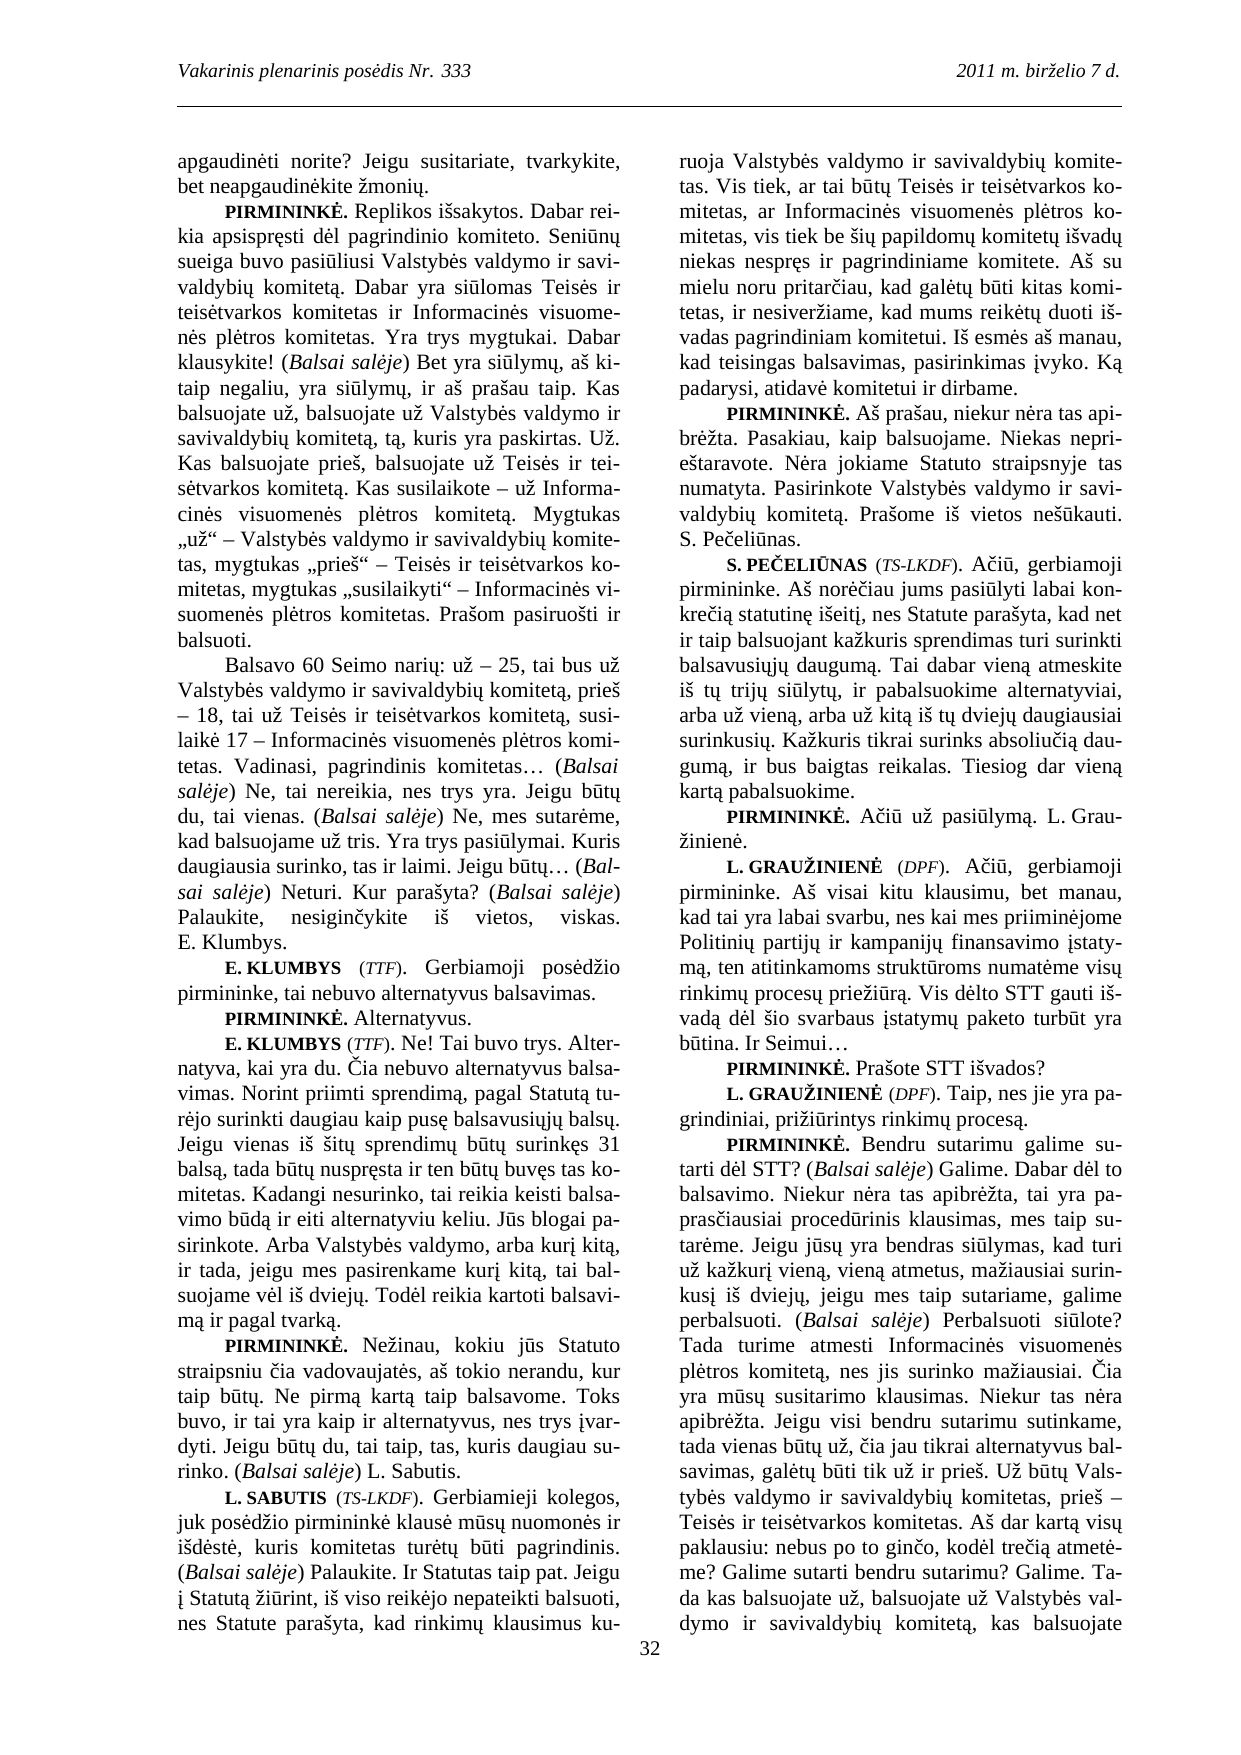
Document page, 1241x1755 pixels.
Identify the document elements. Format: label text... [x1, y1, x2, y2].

text PIRMININKĖ. Ne­ži­nau, ko­kiu jūs Sta­tu­to straips­niu čia va­do­vau­ja­tės, aš to­kio ne­ran­du, kur taip bū­tų. Ne pir­mą kar­tą taip bal­sa­vo­me. Toks bu­vo, ir tai yra kaip ir al­ter­na­ty­vus, nes trys įvar­dy­ti. Jei­gu bū­tų du, tai taip, tas, ku­ris dau­giau su­rin­ko. (Bal­sai sa­lė­je) L. Sa­bu­tis. [177, 1332, 620, 1484]
text PIRMININKĖ. Pra­šo­te STT iš­va­dos? [679, 1055, 1122, 1080]
text PIRMININKĖ. Al­ter­na­ty­vus. [177, 1005, 620, 1030]
text Bal­sa­vo 60 Sei­mo na­rių: už – 25, tai bus už Vals­ty­bės val­dy­mo ir sa­vi­val­dy­bių ko­mi­te­tą, prieš – 18, tai už Tei­sės ir tei­sėt­var­kos ko­mi­te­tą, su­si­lai­kė 17 – In­for­ma­ci­nės vi­suo­me­nės plėt­ros ko­mi­te­tas. Va­di­na­si, pa­grin­di­nis ko­mi­te­tas… (Bal­sai sa­lė­je) Ne, tai ne­rei­kia, nes trys yra. Jei­gu bū­tų du, tai vie­nas. (Bal­sai sa­lė­je) Ne, mes su­ta­rė­me, kad bal­suo­ja­me už tris. Yra trys pa­siū­ly­mai. Ku­ris dau­giau­sia su­rin­ko, tas ir lai­mi. Jei­gu bū­tų… (Bal­sai sa­lė­je) Ne­tu­ri. Kur pa­ra­šy­ta? (Bal­sai sa­lė­je) Pa­lau­ki­te, ne­si­gin­čy­ki­te iš vie­tos, vis­kas. E. Klum­bys. [177, 652, 620, 954]
text ap­gau­di­nė­ti no­ri­te? Jei­gu su­si­ta­ria­te, tvar­ky­ki­te, bet ne­ap­gau­di­nė­ki­te žmo­nių. [177, 148, 620, 198]
text E. KLUMBYS (TTF). Ne! Tai bu­vo trys. Al­ter­na­ty­va, kai yra du. Čia ne­bu­vo al­ter­na­ty­vus bal­sa­vi­mas. No­rint pri­im­ti spren­di­mą, pa­gal Sta­tu­tą tu­rė­jo su­rink­ti dau­giau kaip pu­sę bal­sa­vu­sių­jų bal­sų. Jei­gu vie­nas iš ši­tų spren­di­mų bū­tų su­rin­kęs 31 bal­są, ta­da bū­tų nu­spręs­ta ir ten bū­tų bu­vęs tas ko­mi­te­tas. Ka­dan­gi ne­su­rin­ko, tai rei­kia keis­ti bal­sa­vi­mo bū­dą ir ei­ti al­ter­na­ty­viu ke­liu. Jūs blo­gai pa­si­rin­ko­te. Ar­ba Vals­ty­bės val­dy­mo, ar­ba ku­rį ki­tą, ir ta­da, jei­gu mes pa­si­ren­ka­me ku­rį ki­tą, tai bal­suo­ja­me vėl iš dvie­jų. To­dėl rei­kia kar­to­ti bal­sa­vi­mą ir pa­gal tvar­ką. [177, 1030, 620, 1332]
text PIRMININKĖ. Aš pra­šau, nie­kur nė­ra tas api­brėž­ta. Pa­sa­kiau, kaip bal­suo­ja­me. Nie­kas ne­pri­eš­ta­ra­vo­te. Nė­ra jo­kia­me Sta­tu­to straips­ny­je tas nu­ma­ty­ta. Pa­si­rin­ko­te Vals­ty­bės val­dy­mo ir sa­vi­val­dy­bių ko­mi­te­tą. Pra­šo­me iš vie­tos ne­šū­kau­ti. S. Pe­če­liū­nas. [679, 400, 1122, 551]
text PIRMININKĖ. Ačiū už pa­siū­ly­mą. L. Grau­žinie­nė. [679, 803, 1122, 853]
text PIRMININKĖ. Ben­dru su­ta­ri­mu ga­li­me su­tar­ti dėl STT? (Bal­sai sa­lė­je) Ga­li­me. Da­bar dėl to bal­sa­vi­mo. Nie­kur nė­ra tas api­brėž­ta, tai yra pa­pras­čiau­siai pro­ce­dū­ri­nis klau­si­mas, mes taip su­ta­rė­me. Jei­gu jū­sų yra ben­dras siū­ly­mas, kad tu­ri už kaž­ku­rį vie­ną, vie­ną at­me­tus, ma­žiau­siai su­rin­ku­sį iš dvie­jų, jei­gu mes taip su­ta­ria­me, ga­li­me per­bal­suo­ti. (Bal­sai sa­lė­je) Per­bal­suo­ti siū­lo­te? Ta­da tu­ri­me at­mes­ti In­for­ma­ci­nės vi­suo­me­nės plėt­ros ko­mi­te­tą, nes jis su­rin­ko ma­žiau­siai. Čia yra mū­sų su­si­ta­ri­mo klau­si­mas. Nie­kur tas nė­ra api­brėž­ta. Jei­gu vi­si ben­dru su­ta­ri­mu su­tin­ka­me, ta­da vie­nas bū­tų už, čia jau tik­rai al­ter­na­ty­vus bal­sa­vi­mas, ga­lė­tų bū­ti tik už ir prieš. Už bū­tų Vals­ty­bės val­dy­mo ir sa­vi­val­dy­bių ko­mi­te­tas, prieš – Tei­sės ir tei­sėt­var­kos ko­mi­te­tas. Aš dar kar­tą vi­sų pa­klau­siu: ne­bus po to gin­čo, ko­dėl tre­čią at­me­tė­me? Ga­li­me su­tar­ti ben­dru su­ta­ri­mu? Ga­li­me. Ta­da kas bal­suo­ja­te už, bal­suo­ja­te už Vals­ty­bės val­dy­mo ir sa­vi­val­dy­bių ko­mi­te­tą, kas bal­suo­ja­te [679, 1131, 1122, 1635]
text E. KLUMBYS (TTF). Ger­bia­mo­ji po­sė­džio pir­mi­nin­ke, tai ne­bu­vo al­ter­na­ty­vus bal­sa­vi­mas. [177, 954, 620, 1005]
text S. PEČELIŪNAS (TS-LKDF). Ačiū, ger­bia­mo­ji pir­mi­nin­ke. Aš no­rė­čiau jums pa­siū­ly­ti la­bai kon­kre­čią sta­tu­ti­nę iš­ei­tį, nes Sta­tu­te pa­ra­šy­ta, kad net ir taip bal­suo­jant kaž­ku­ris spren­di­mas tu­ri su­rink­ti bal­sa­vu­sių­jų dau­gu­mą. Tai da­bar vie­ną at­mes­ki­te iš tų tri­jų siū­ly­tų, ir pa­bal­suo­ki­me al­ter­na­ty­viai, ar­ba už vie­ną, ar­ba už ki­tą iš tų dvie­jų dau­giau­siai su­rin­ku­sių. Kaž­ku­ris tik­rai su­rinks ab­so­liu­čią dau­gu­mą, ir bus baig­tas rei­ka­las. Tie­siog dar vie­ną kar­tą pa­bal­suo­ki­me. [679, 551, 1122, 803]
text L. SABUTIS (TS-LKDF). Ger­bia­mie­ji ko­le­gos, juk po­sė­džio pir­mi­nin­kė klau­sė mū­sų nuo­mo­nės ir iš­dės­tė, ku­ris ko­mi­te­tas tu­rė­tų bū­ti pa­grin­di­nis. (Bal­sai sa­lė­je) Pa­lau­ki­te. Ir Sta­tu­tas taip pat. Jei­gu į Sta­tu­tą žiū­rint, iš vi­so rei­kė­jo ne­pa­teik­ti bal­suo­ti, nes Sta­tu­te pa­ra­šy­ta, kad rin­ki­mų klau­si­mus ku­ [177, 1484, 620, 1635]
text PIRMININKĖ. Re­pli­kos iš­sa­ky­tos. Da­bar rei­kia ap­si­spręs­ti dėl pa­grin­di­nio ko­mi­te­to. Se­niū­nų su­ei­ga bu­vo pa­siū­liu­si Vals­ty­bės val­dy­mo ir sa­vi­val­dy­bių ko­mi­te­tą. Da­bar yra siū­lo­mas Tei­sės ir tei­sėt­var­kos ko­mi­te­tas ir In­for­ma­ci­nės vi­suo­me­nės plėt­ros ko­mi­te­tas. Yra trys myg­tu­kai. Da­bar klau­sy­ki­te! (Bal­sai sa­lė­je) Bet yra siū­ly­mų, aš ki­taip ne­ga­liu, yra siū­ly­mų, ir aš pra­šau taip. Kas bal­suo­ja­te už, bal­suo­ja­te už Vals­ty­bės val­dy­mo ir sa­vi­val­dy­bių ko­mi­te­tą, tą, ku­ris yra pa­skir­tas. Už. Kas bal­suo­ja­te prieš, bal­suo­ja­te už Tei­sės ir tei­sėtvar­kos ko­mi­te­tą. Kas su­si­lai­ko­te – už In­for­ma­ci­nės vi­suo­me­nės plėt­ros ko­mi­te­tą. Myg­tu­kas „už“ – Vals­ty­bės val­dy­mo ir sa­vi­val­dy­bių ko­mi­te­tas, myg­tu­kas „prieš“ – Tei­sės ir tei­sėt­var­kos ko­mi­te­tas, myg­tu­kas „su­si­lai­ky­ti“ – In­for­ma­ci­nės vi­suo­me­nės plėt­ros ko­mi­te­tas. Pra­šom pa­si­ruoš­ti ir bal­suo­ti. [177, 198, 620, 652]
text ruo­ja Vals­ty­bės val­dy­mo ir sa­vi­val­dy­bių ko­mi­te­tas. Vis tiek, ar tai bū­tų Tei­sės ir tei­sėt­var­kos ko­mi­te­tas, ar In­for­ma­ci­nės vi­suo­me­nės plėt­ros ko­mi­te­tas, vis tiek be šių pa­pil­do­mų ko­mi­te­tų iš­va­dų nie­kas ne­spręs ir pa­grin­di­nia­me ko­mi­te­te. Aš su mie­lu no­ru pri­tar­čiau, kad ga­lė­tų bū­ti ki­tas ko­mi­te­tas, ir ne­si­ver­žia­me, kad mums rei­kė­tų duo­ti iš­va­das pa­grin­di­niam ko­mi­te­tui. Iš es­mės aš ma­nau, kad tei­sin­gas bal­sa­vi­mas, pa­si­rin­ki­mas įvy­ko. Ką pa­da­ry­si, ati­da­vė ko­mi­te­tui ir dir­ba­me. [679, 148, 1122, 400]
text L. GRAUŽINIENĖ (DPF). Ačiū, ger­bia­mo­ji pir­mi­nin­ke. Aš vi­sai ki­tu klau­si­mu, bet ma­nau, kad tai yra la­bai svar­bu, nes kai mes pri­imi­nė­jo­me Po­li­ti­nių par­ti­jų ir kam­pa­ni­jų fi­nan­sa­vi­mo įsta­ty­mą, ten ati­tin­ka­moms struk­tū­roms nu­ma­tė­me vi­sų rin­ki­mų pro­ce­sų prie­žiū­rą. Vis dėl­to STT gau­ti iš­va­dą dėl šio svar­baus įsta­ty­mų pa­ke­to tur­būt yra bū­ti­na. Ir Sei­mui… [679, 853, 1122, 1055]
text L. GRAUŽINIENĖ (DPF). Taip, nes jie yra pa­grin­di­niai, pri­žiū­rin­tys rin­ki­mų pro­ce­są. [679, 1080, 1122, 1131]
